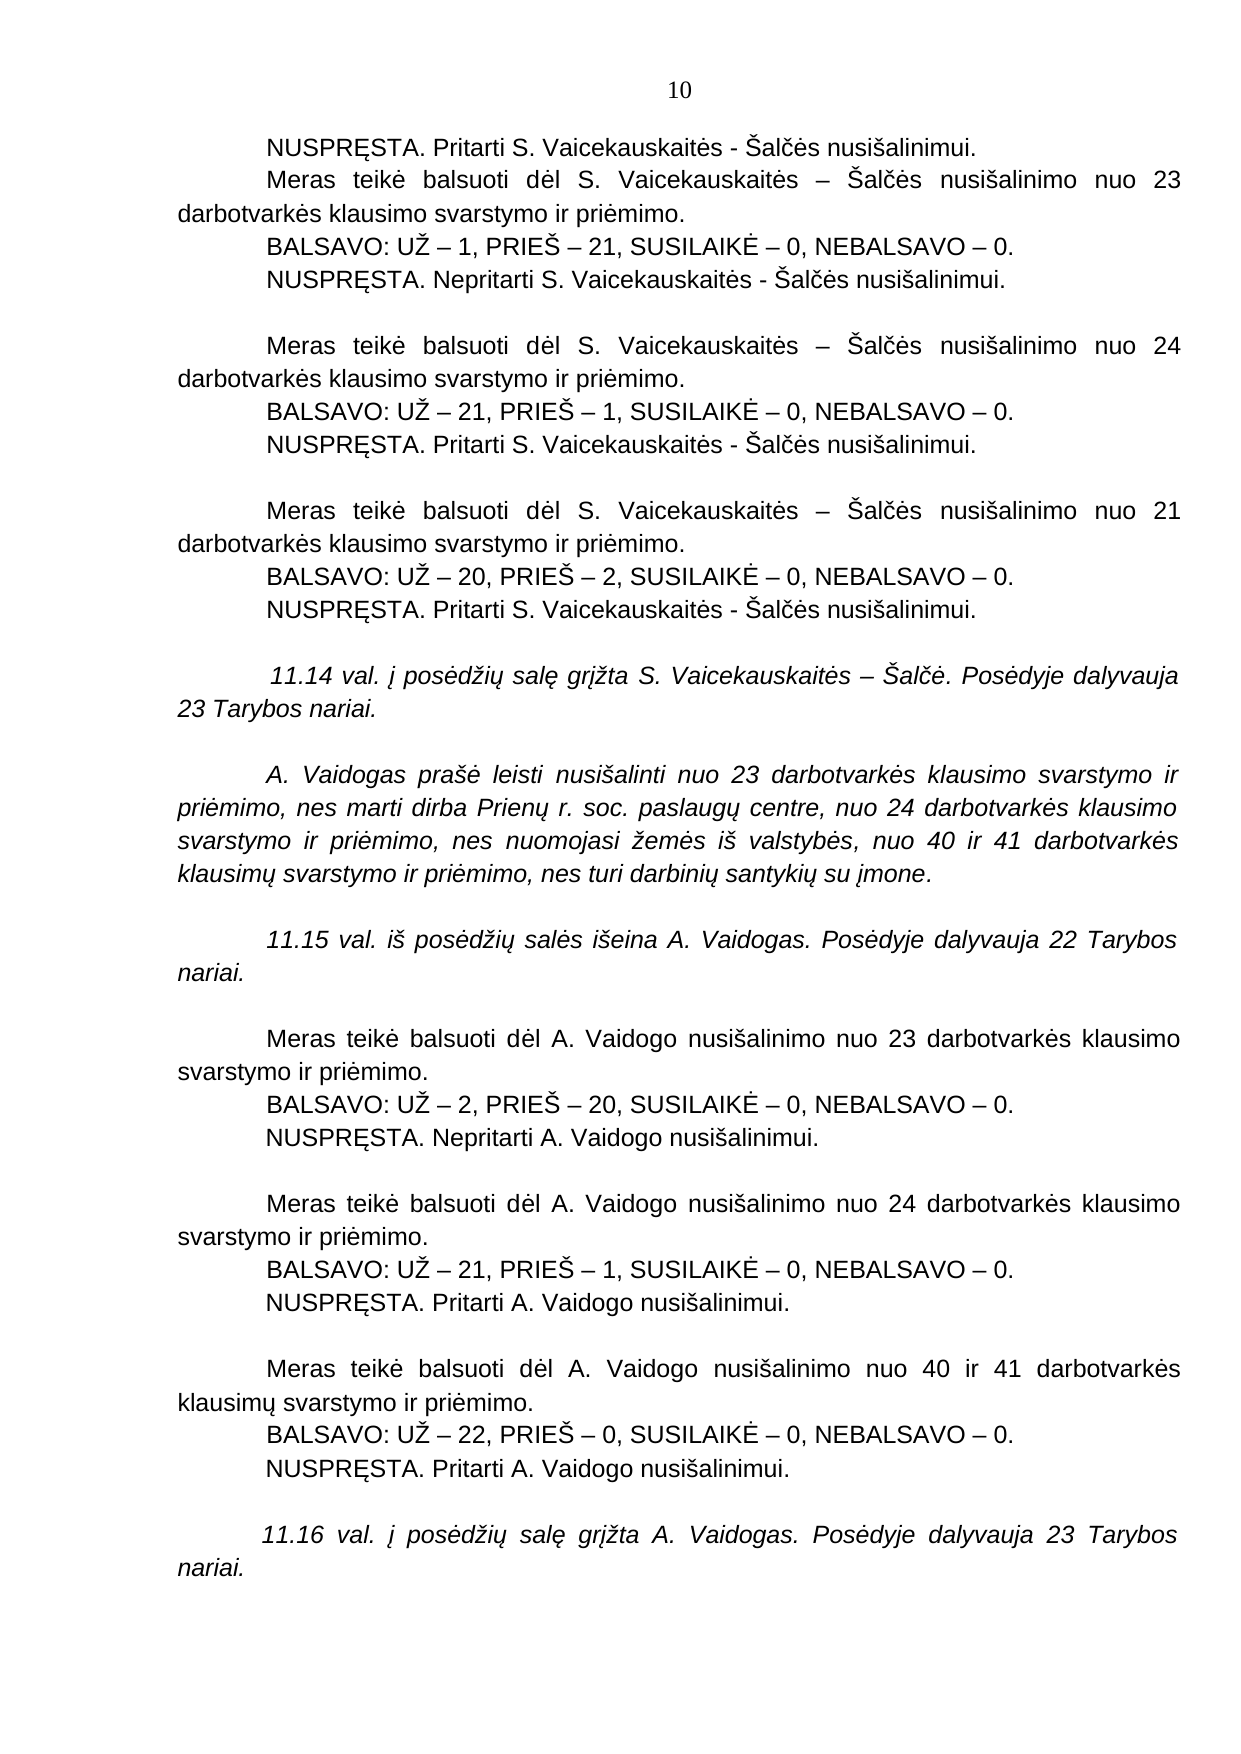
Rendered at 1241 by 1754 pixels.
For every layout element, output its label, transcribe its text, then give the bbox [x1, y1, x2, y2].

text Meras teikė balsuoti dėl S. Vaicekauskaitės – Šalčės nusišalinimo nuo 24 darbotvarkės klausimo svarstymo ir priėmimo. [177, 331, 1181, 392]
text BALSAVO: UŽ – 20, PRIEŠ – 2, SUSILAIKĖ – 0, NEBALSAVO – 0. [177, 562, 1181, 591]
text Meras teikė balsuoti dėl S. Vaicekauskaitės – Šalčės nusišalinimo nuo 23 darbotvarkės klausimo svarstymo ir priėmimo. [177, 166, 1181, 227]
text BALSAVO: UŽ – 21, PRIEŠ – 1, SUSILAIKĖ – 0, NEBALSAVO – 0. [177, 397, 1181, 425]
text BALSAVO: UŽ – 1, PRIEŠ – 21, SUSILAIKĖ – 0, NEBALSAVO – 0. [177, 232, 1181, 260]
text BALSAVO: UŽ – 22, PRIEŠ – 0, SUSILAIKĖ – 0, NEBALSAVO – 0. [177, 1421, 1181, 1449]
text BALSAVO: UŽ – 21, PRIEŠ – 1, SUSILAIKĖ – 0, NEBALSAVO – 0. [177, 1255, 1181, 1284]
text NUSPRĘSTA. Pritarti S. Vaicekauskaitės - Šalčės nusišalinimui. [177, 595, 1181, 623]
text Meras teikė balsuoti dėl A. Vaidogo nusišalinimo nuo 40 ir 41 darbotvarkės klausimų svarstymo ir priėmimo. [177, 1354, 1181, 1416]
text NUSPRĘSTA. Pritarti S. Vaicekauskaitės - Šalčės nusišalinimui. [177, 430, 1181, 458]
text NUSPRĘSTA. Nepritarti A. Vaidogo nusišalinimui. [177, 1123, 1181, 1152]
text NUSPRĘSTA. Nepritarti S. Vaicekauskaitės - Šalčės nusišalinimui. [177, 264, 1181, 293]
text BALSAVO: UŽ – 2, PRIEŠ – 20, SUSILAIKĖ – 0, NEBALSAVO – 0. [177, 1090, 1181, 1119]
text Meras teikė balsuoti dėl A. Vaidogo nusišalinimo nuo 24 darbotvarkės klausimo svarstymo ir priėmimo. [177, 1189, 1181, 1251]
text Meras teikė balsuoti dėl A. Vaidogo nusišalinimo nuo 23 darbotvarkės klausimo svarstymo ir priėmimo. [177, 1024, 1181, 1086]
text 11.16 val. į posėdžių salę grįžta A. Vaidogas. Posėdyje dalyvauja 23 Tarybos nariai. [177, 1520, 1181, 1581]
text A. Vaidogas prašė leisti nusišalinti nuo 23 darbotvarkės klausimo svarstymo ir priėmimo, nes marti dirba Prienų r. soc. paslaugų centre, nuo 24 darbotvarkės klausimo svarstymo ir priėmimo, nes nuomojasi žemės iš valstybės, nuo 40 ir 41 darbotvarkės klausimų svarstymo ir priėmimo, nes turi darbinių santykių su įmone. [177, 760, 1181, 888]
text Meras teikė balsuoti dėl S. Vaicekauskaitės – Šalčės nusišalinimo nuo 21 darbotvarkės klausimo svarstymo ir priėmimo. [177, 496, 1181, 557]
text 11.15 val. iš posėdžių salės išeina A. Vaidogas. Posėdyje dalyvauja 22 Tarybos nariai. [177, 925, 1181, 987]
text NUSPRĘSTA. Pritarti A. Vaidogo nusišalinimui. [177, 1453, 1181, 1482]
text 11.14 val. į posėdžių salę grįžta S. Vaicekauskaitės – Šalčė. Posėdyje dalyvauja 23 Tarybos nariai. [177, 661, 1181, 723]
text NUSPRĘSTA. Pritarti A. Vaidogo nusišalinimui. [177, 1288, 1181, 1317]
text NUSPRĘSTA. Pritarti S. Vaicekauskaitės - Šalčės nusišalinimui. [177, 132, 1181, 161]
